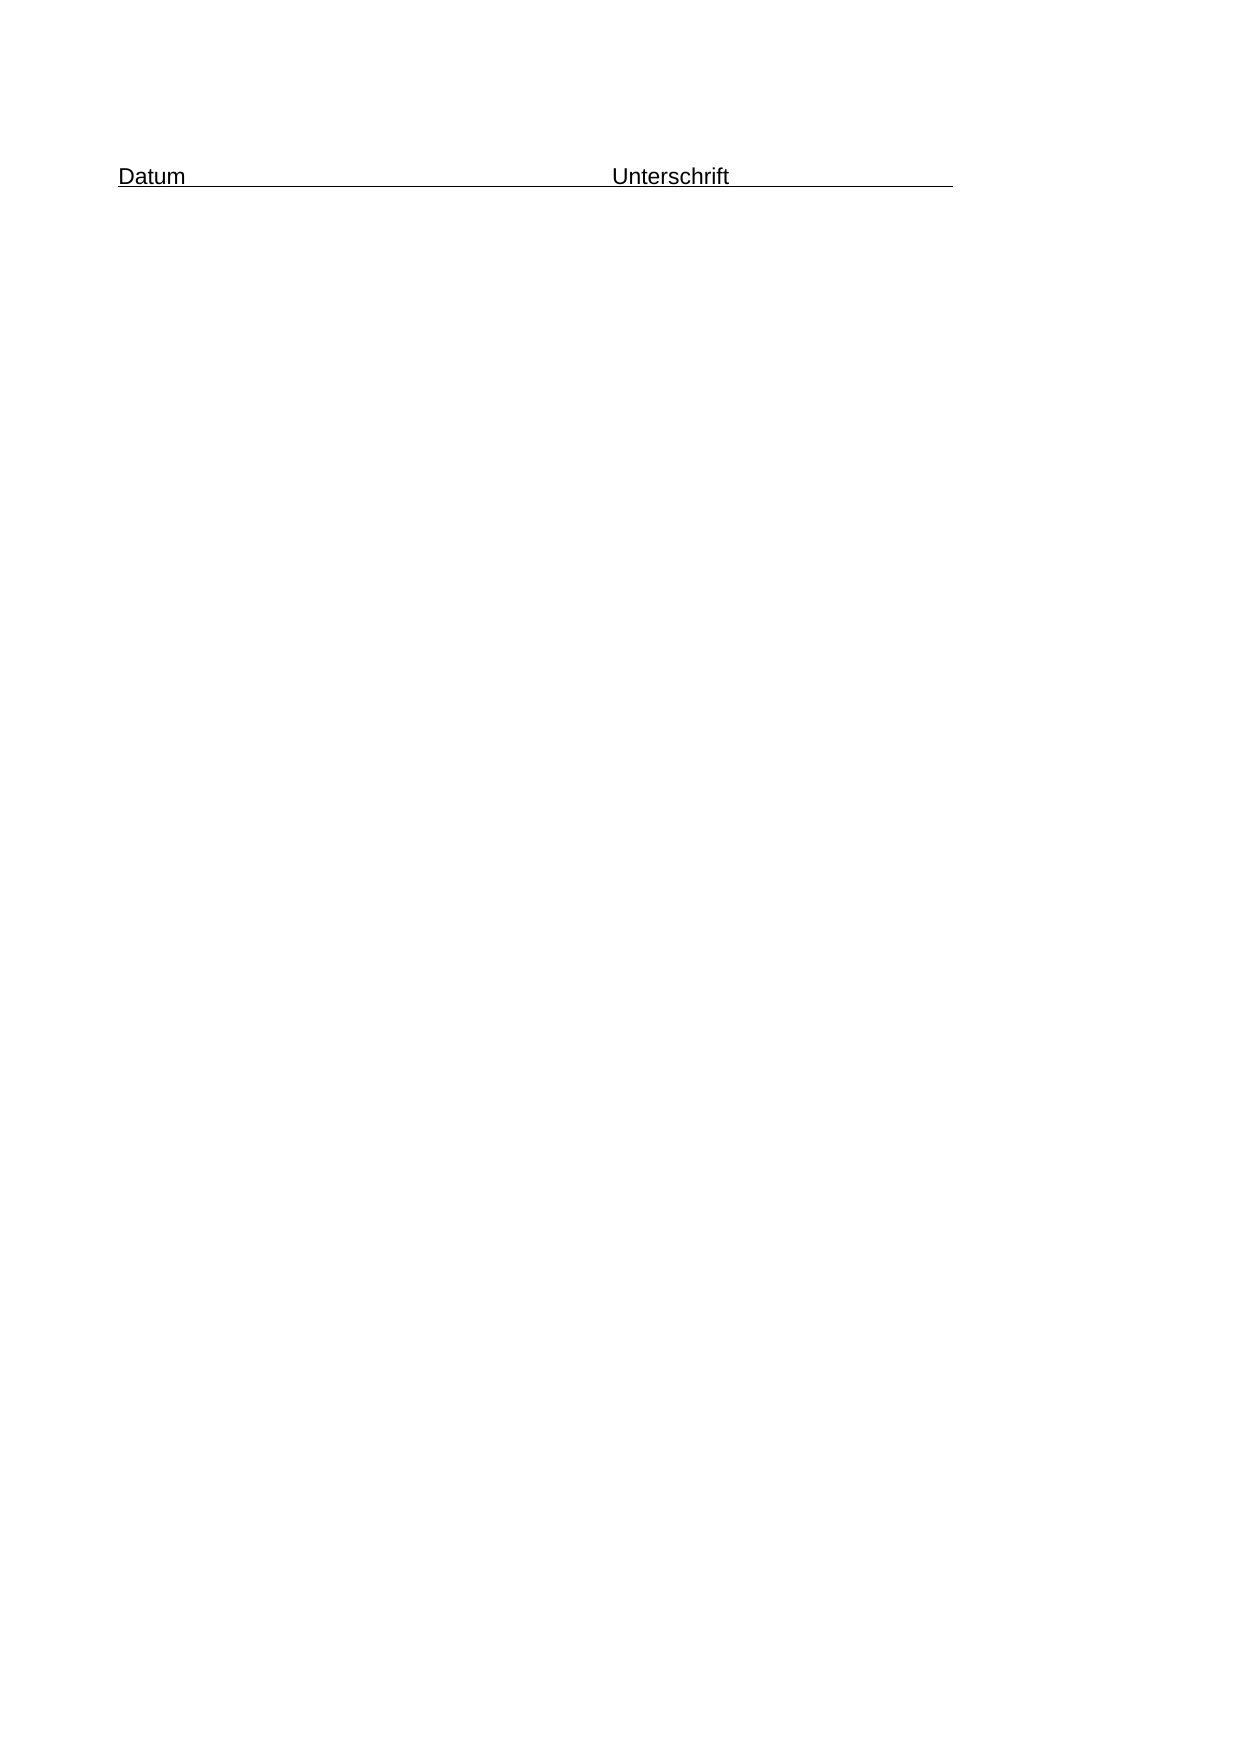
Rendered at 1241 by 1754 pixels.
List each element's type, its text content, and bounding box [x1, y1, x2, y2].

text Datum Unterschrift [118, 163, 1122, 189]
